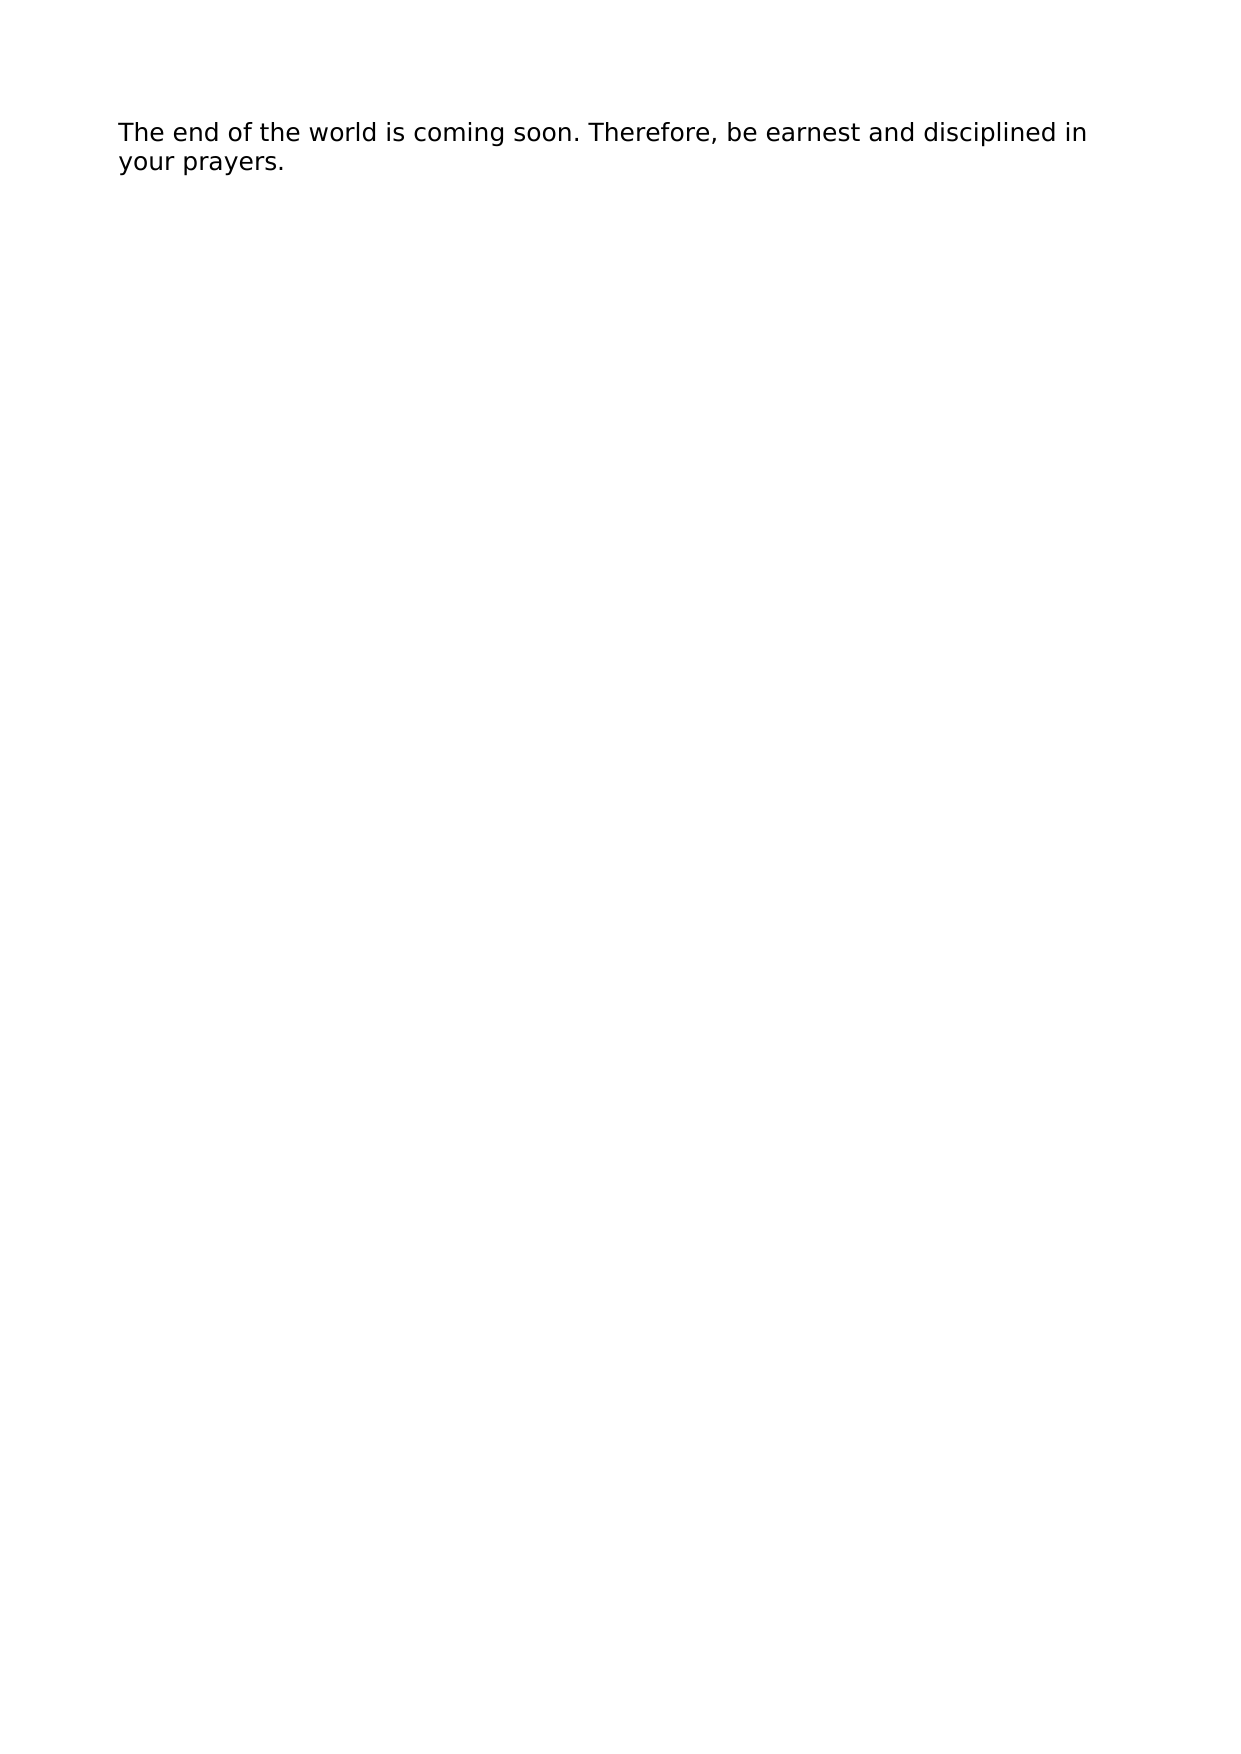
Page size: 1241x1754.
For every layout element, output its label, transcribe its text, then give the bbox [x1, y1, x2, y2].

text The end of the world is coming soon. Therefore, be earnest and disciplined in your prayers. [118, 118, 1122, 176]
